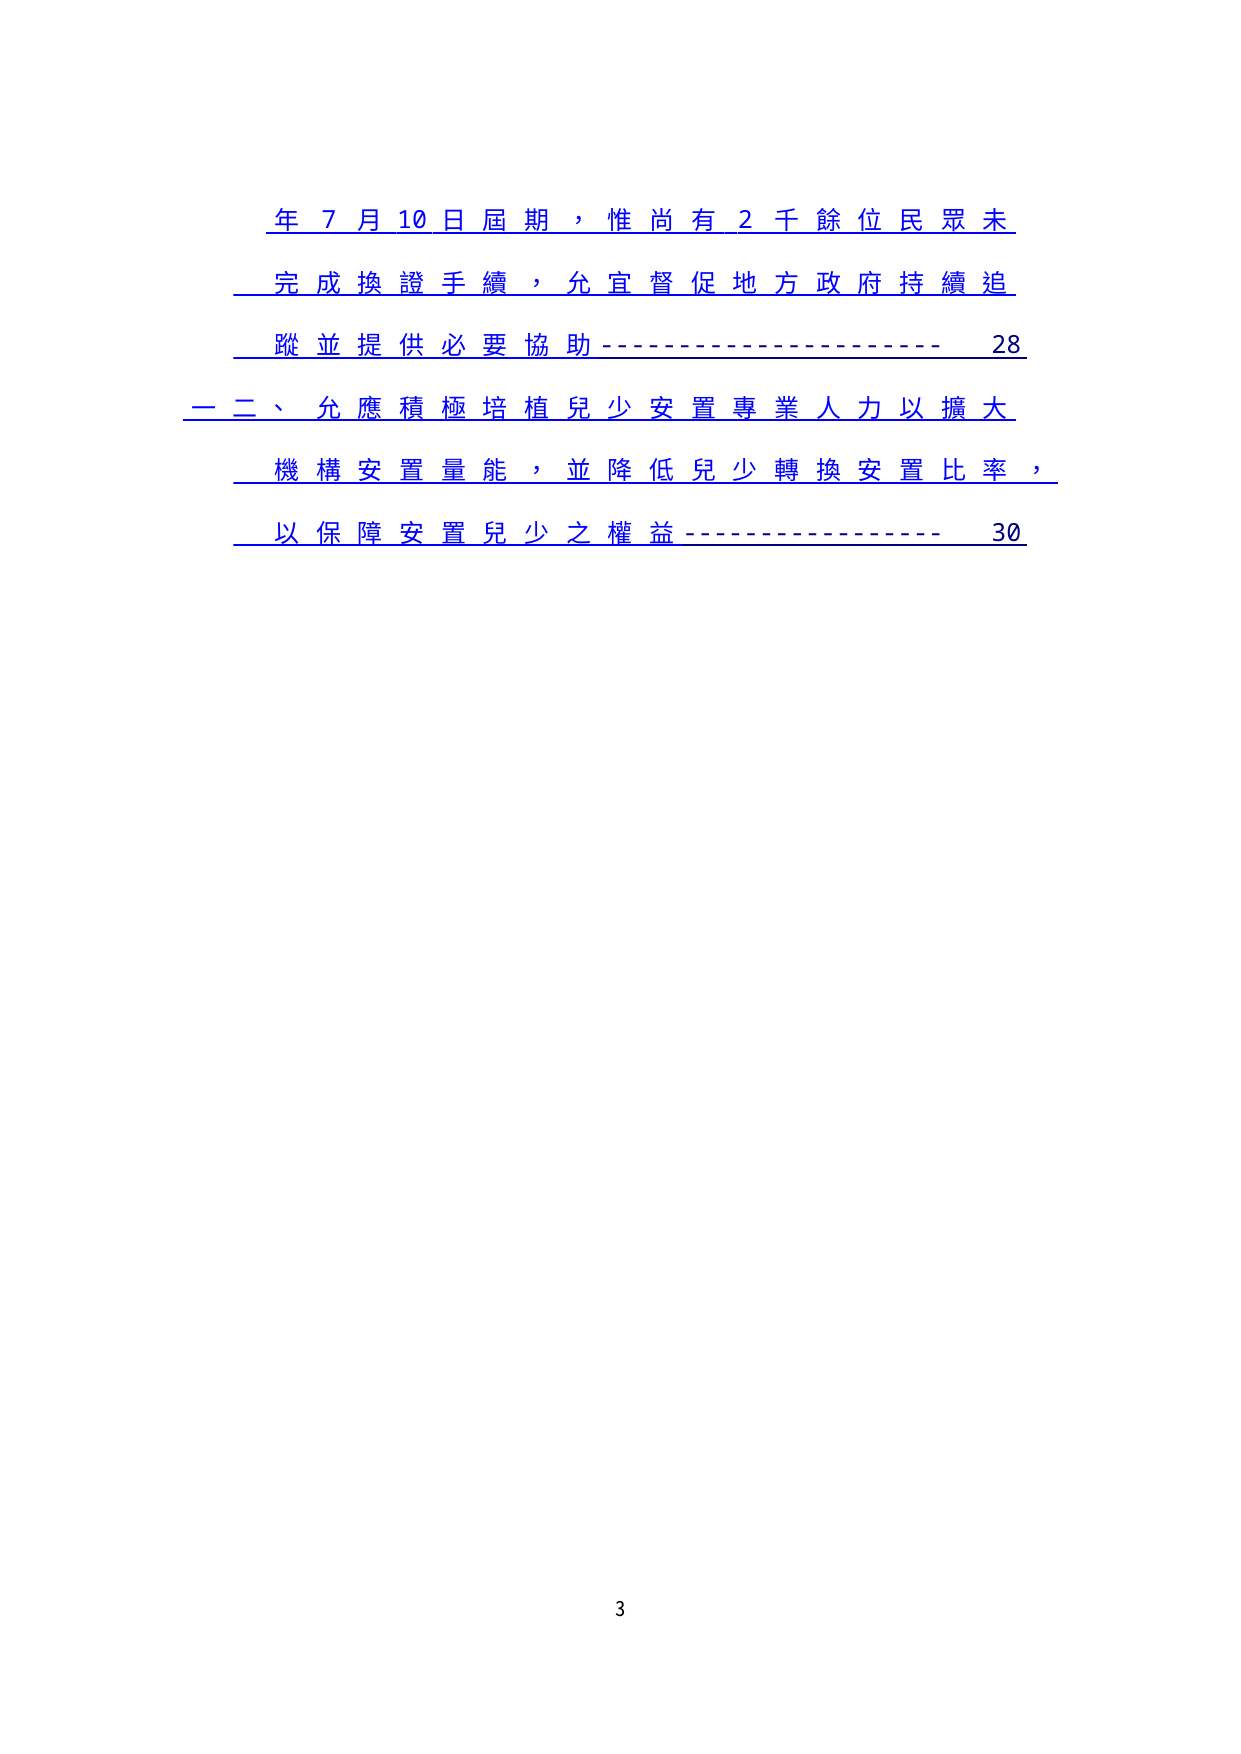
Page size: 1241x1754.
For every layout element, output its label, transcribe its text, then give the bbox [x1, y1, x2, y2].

text 一二、允應積極培植兒少安置專業人力以擴大機構安置量能，並降低兒少轉換安置比率，以保障安置兒少之權益 30 [183, 365, 1027, 552]
text 年7月10日屆期，惟尚有2千餘位民眾未完成換證手續，允宜督促地方政府持續追蹤並提供必要協助 28 [183, 177, 1027, 365]
